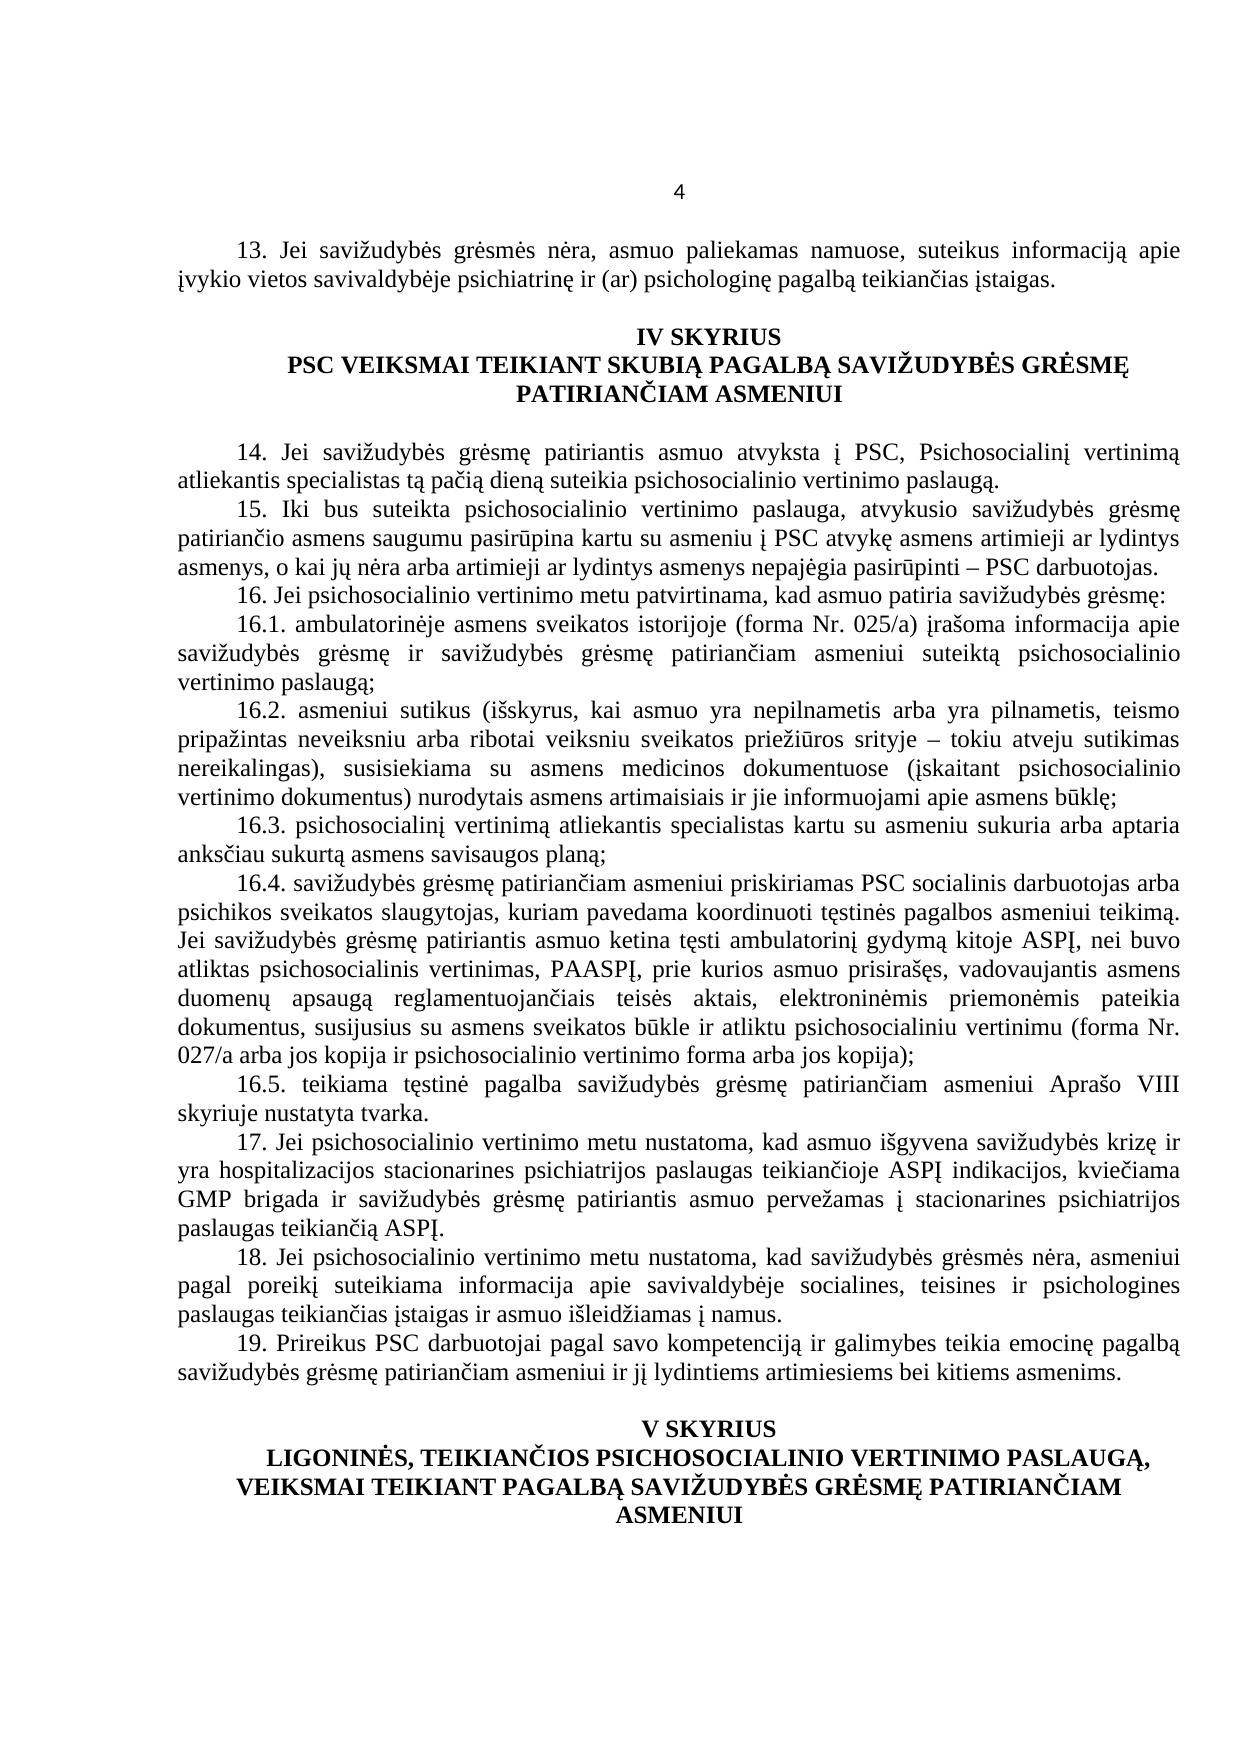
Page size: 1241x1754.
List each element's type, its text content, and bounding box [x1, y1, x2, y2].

text 14. Jei savižudybės grėsmę patiriantis asmuo atvyksta į PSC, Psichosocialinį vertinimą atliekantis specialistas tą pačią dieną suteikia psichosocialinio vertinimo paslaugą. [177, 437, 1181, 494]
text 16.1. ambulatorinėje asmens sveikatos istorijoje (forma Nr. 025/a) įrašoma informacija apie savižudybės grėsmę ir savižudybės grėsmę patiriančiam asmeniui suteiktą psichosocialinio vertinimo paslaugą; [177, 609, 1181, 695]
text 16.4. savižudybės grėsmę patiriančiam asmeniui priskiriamas PSC socialinis darbuotojas arba psichikos sveikatos slaugytojas, kuriam pavedama koordinuoti tęstinės pagalbos asmeniui teikimą. Jei savižudybės grėsmę patiriantis asmuo ketina tęsti ambulatorinį gydymą kitoje ASPĮ, nei buvo atliktas psichosocialinis vertinimas, PAASPĮ, prie kurios asmuo prisirašęs, vadovaujantis asmens duomenų apsaugą reglamentuojančiais teisės aktais, elektroninėmis priemonėmis pateikia dokumentus, susijusius su asmens sveikatos būkle ir atliktu psichosocialiniu vertinimu (forma Nr. 027/a arba jos kopija ir psichosocialinio vertinimo forma arba jos kopija); [177, 868, 1181, 1069]
text 19. Prireikus PSC darbuotojai pagal savo kompetenciją ir galimybes teikia emocinę pagalbą savižudybės grėsmę patiriančiam asmeniui ir jį lydintiems artimiesiems bei kitiems asmenims. [177, 1328, 1181, 1385]
text PSC VEIKSMAI TEIKIANT SKUBIĄ PAGALBĄ SAVIŽUDYBĖS GRĖSMĘ PATIRIANČIAM ASMENIUI [177, 350, 1181, 408]
text LIGONINĖS, TEIKIANČIOS PSICHOSOCIALINIO VERTINIMO PASLAUGĄ, VEIKSMAI TEIKIANT PAGALBĄ SAVIŽUDYBĖS GRĖSMĘ PATIRIANČIAM ASMENIUI [177, 1443, 1181, 1529]
text 16.5. teikiama tęstinė pagalba savižudybės grėsmę patiriančiam asmeniui Aprašo VIII skyriuje nustatyta tvarka. [177, 1069, 1181, 1127]
text 17. Jei psichosocialinio vertinimo metu nustatoma, kad asmuo išgyvena savižudybės krizę ir yra hospitalizacijos stacionarines psichiatrijos paslaugas teikiančioje ASPĮ indikacijos, kviečiama GMP brigada ir savižudybės grėsmę patiriantis asmuo pervežamas į stacionarines psichiatrijos paslaugas teikiančią ASPĮ. [177, 1127, 1181, 1242]
text 15. Iki bus suteikta psichosocialinio vertinimo paslauga, atvykusio savižudybės grėsmę patiriančio asmens saugumu pasirūpina kartu su asmeniu į PSC atvykę asmens artimieji ar lydintys asmenys, o kai jų nėra arba artimieji ar lydintys asmenys nepajėgia pasirūpinti – PSC darbuotojas. [177, 494, 1181, 580]
text 16. Jei psichosocialinio vertinimo metu patvirtinama, kad asmuo patiria savižudybės grėsmę: [177, 580, 1181, 609]
text 16.3. psichosocialinį vertinimą atliekantis specialistas kartu su asmeniu sukuria arba aptaria anksčiau sukurtą asmens savisaugos planą; [177, 810, 1181, 868]
text V SKYRIUS [177, 1414, 1181, 1443]
text 13. Jei savižudybės grėsmės nėra, asmuo paliekamas namuose, suteikus informaciją apie įvykio vietos savivaldybėje psichiatrinę ir (ar) psichologinę pagalbą teikiančias įstaigas. [177, 235, 1181, 293]
text 18. Jei psichosocialinio vertinimo metu nustatoma, kad savižudybės grėsmės nėra, asmeniui pagal poreikį suteikiama informacija apie savivaldybėje socialines, teisines ir psichologines paslaugas teikiančias įstaigas ir asmuo išleidžiamas į namus. [177, 1242, 1181, 1328]
text 16.2. asmeniui sutikus (išskyrus, kai asmuo yra nepilnametis arba yra pilnametis, teismo pripažintas neveiksniu arba ribotai veiksniu sveikatos priežiūros srityje – tokiu atveju sutikimas nereikalingas), susisiekiama su asmens medicinos dokumentuose (įskaitant psichosocialinio vertinimo dokumentus) nurodytais asmens artimaisiais ir jie informuojami apie asmens būklę; [177, 695, 1181, 810]
text IV SKYRIUS [177, 322, 1181, 350]
